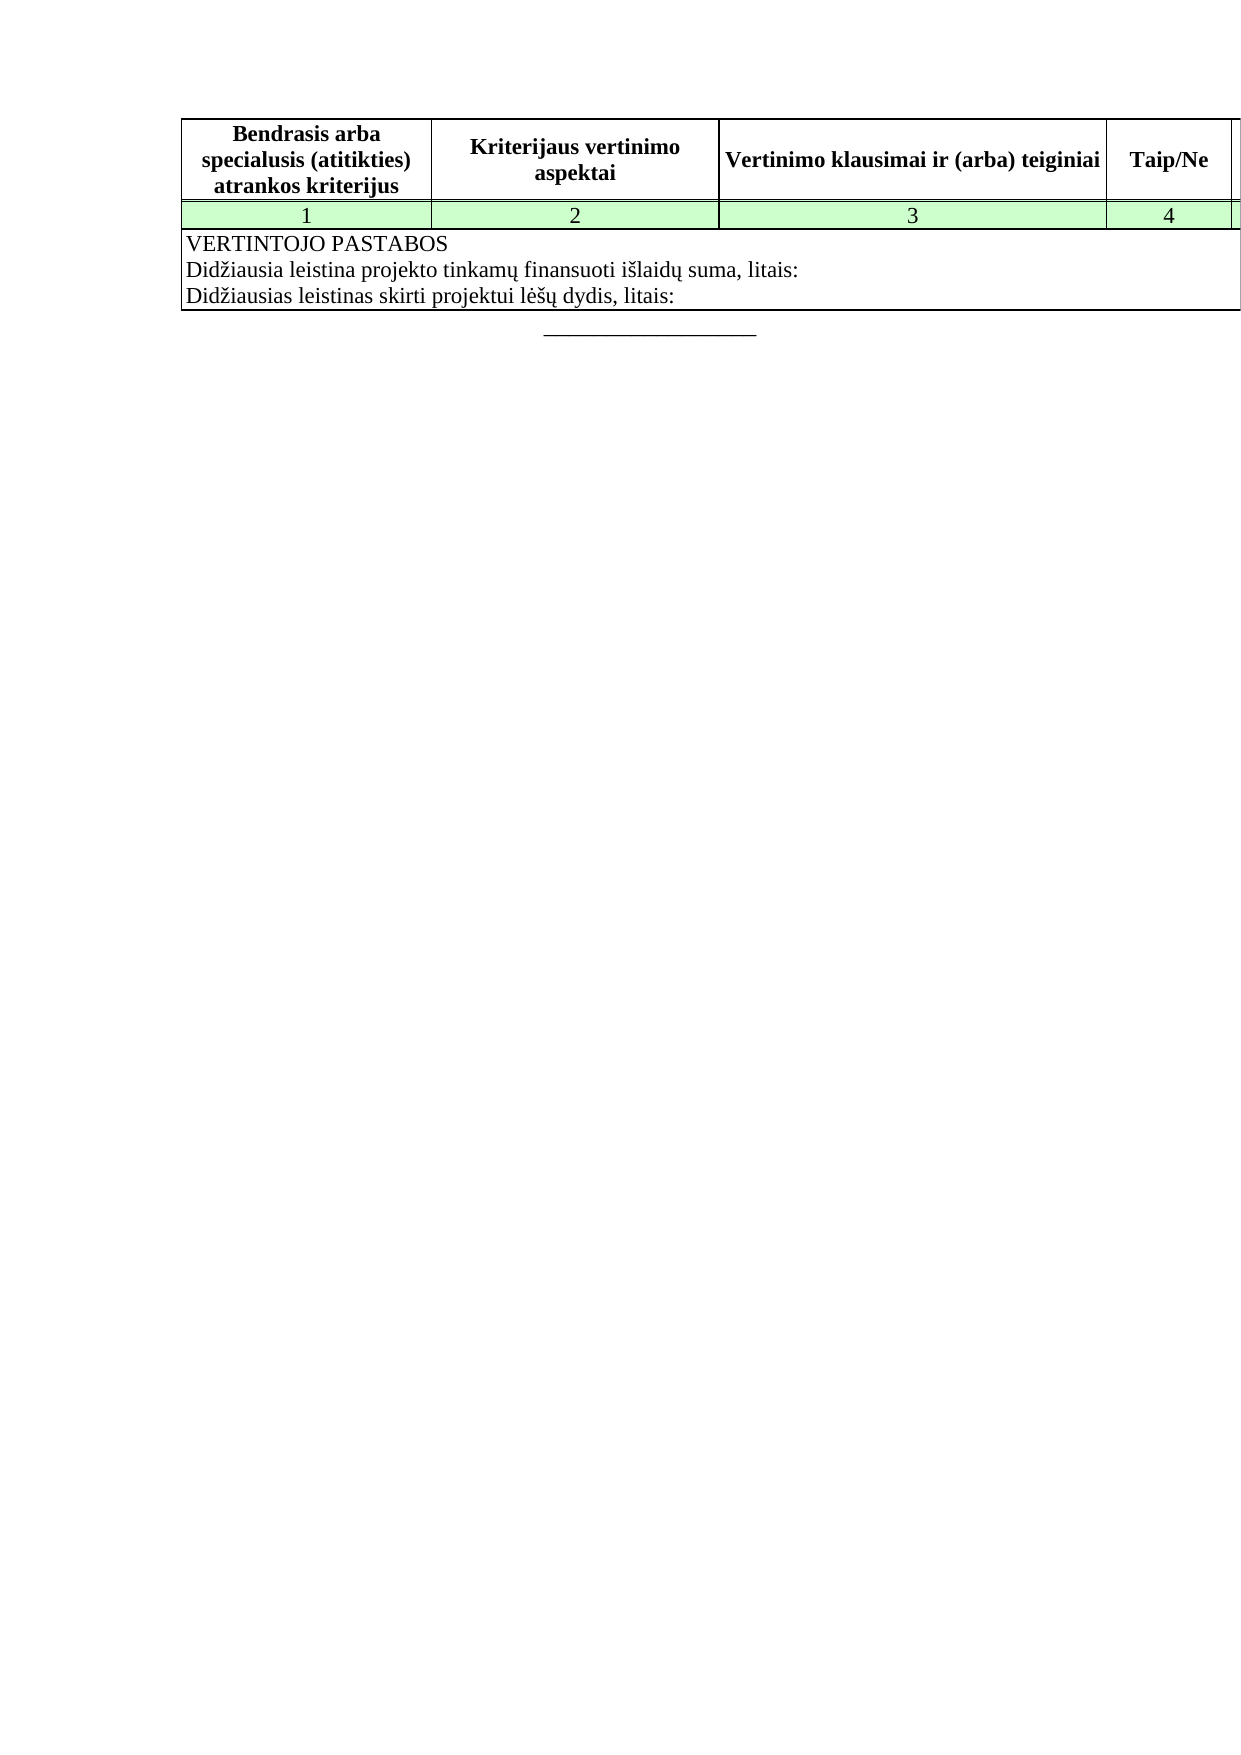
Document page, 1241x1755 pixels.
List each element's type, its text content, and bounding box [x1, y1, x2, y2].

table_cell 5 [1232, 202, 1240, 228]
table_header Taip/Ne [1107, 120, 1231, 199]
table_cell 1 [182, 202, 431, 228]
table_cell 4 [1107, 202, 1231, 228]
table_cell 2 [432, 202, 718, 228]
text _________________ [177, 310, 1122, 339]
table_header Kriterijaus vertinimo aspektai [432, 120, 718, 199]
table_cell 3 [720, 202, 1106, 228]
table_header Vertinimo klausimai ir (arba) teiginiai [720, 120, 1106, 199]
table_header Bendrasis arba specialusis (atitikties) atrankos kriterijus [182, 120, 431, 199]
table_cell VERTINTOJO PASTABOS Didžiausia leistina projekto tinkamų finansuoti išlaidų suma, litais: Didžiausias leistinas skirti projektui lėšų dydis, litais: [182, 230, 1240, 309]
